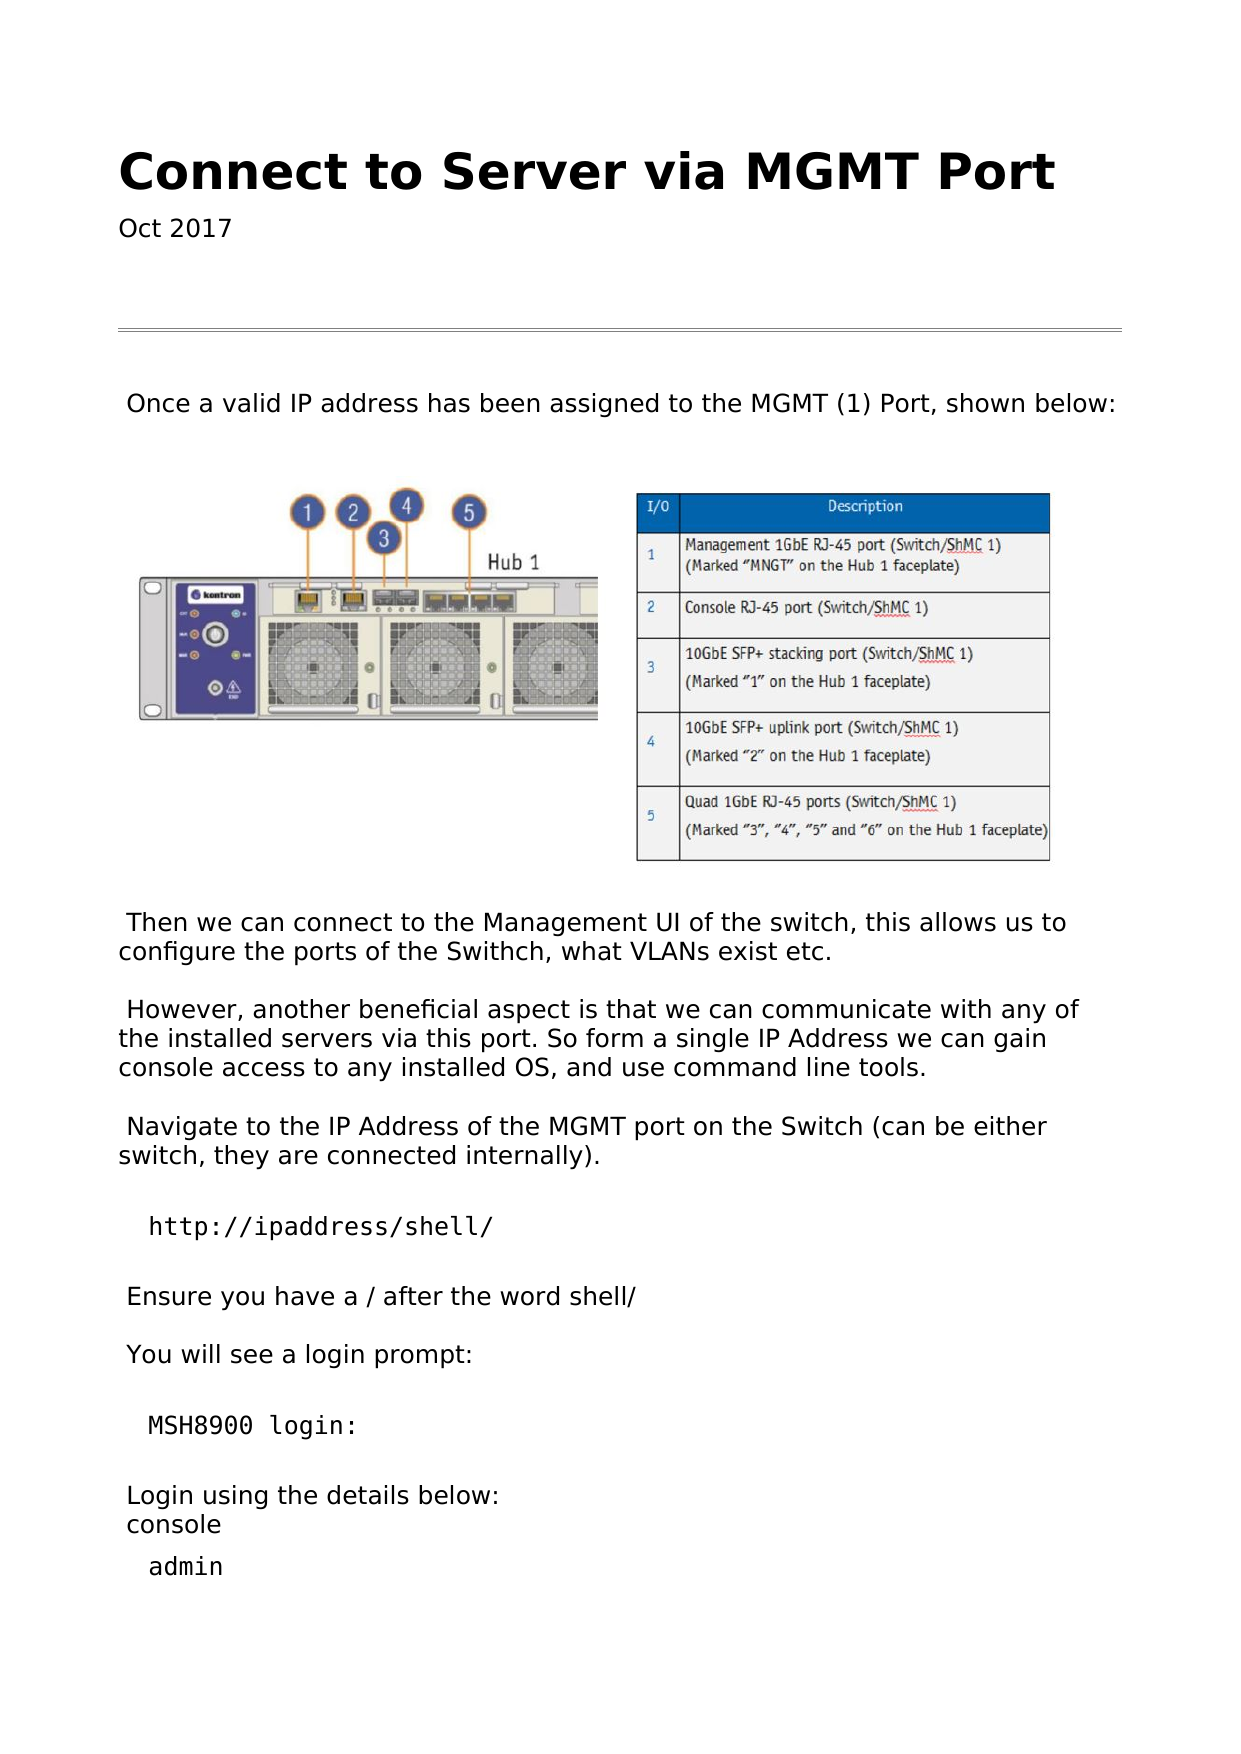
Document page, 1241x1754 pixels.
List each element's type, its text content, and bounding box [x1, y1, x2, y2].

text Login using the details below: console [118, 1452, 1122, 1540]
text [118, 1593, 1122, 1622]
text admin [118, 1552, 1122, 1581]
text Ensure you have a / after the word shell/ You will see a login prompt: [118, 1253, 1122, 1399]
text MSH8900 login: [118, 1411, 1122, 1440]
text http://ipaddress/shell/ [118, 1212, 1122, 1241]
text Oct 2017 [118, 214, 1122, 301]
picture [126, 476, 1064, 873]
subtitle Connect to Server via MGMT Port [118, 143, 1122, 201]
text Once a valid IP address has been assigned to the MGMT (1) Port, shown below: Then we can connect to the Management UI of the switch, this allows us to configure the ports of the Swithch, what VLANs exist etc. However, another beneficial aspect is that we can communicate with any of the installed servers via this port. So form a single IP Address we can gain console access to any installed OS, and use command line tools. Navigate to the IP Address of the MGMT port on the Switch (can be either switch, they are connected internally). [118, 360, 1122, 1199]
